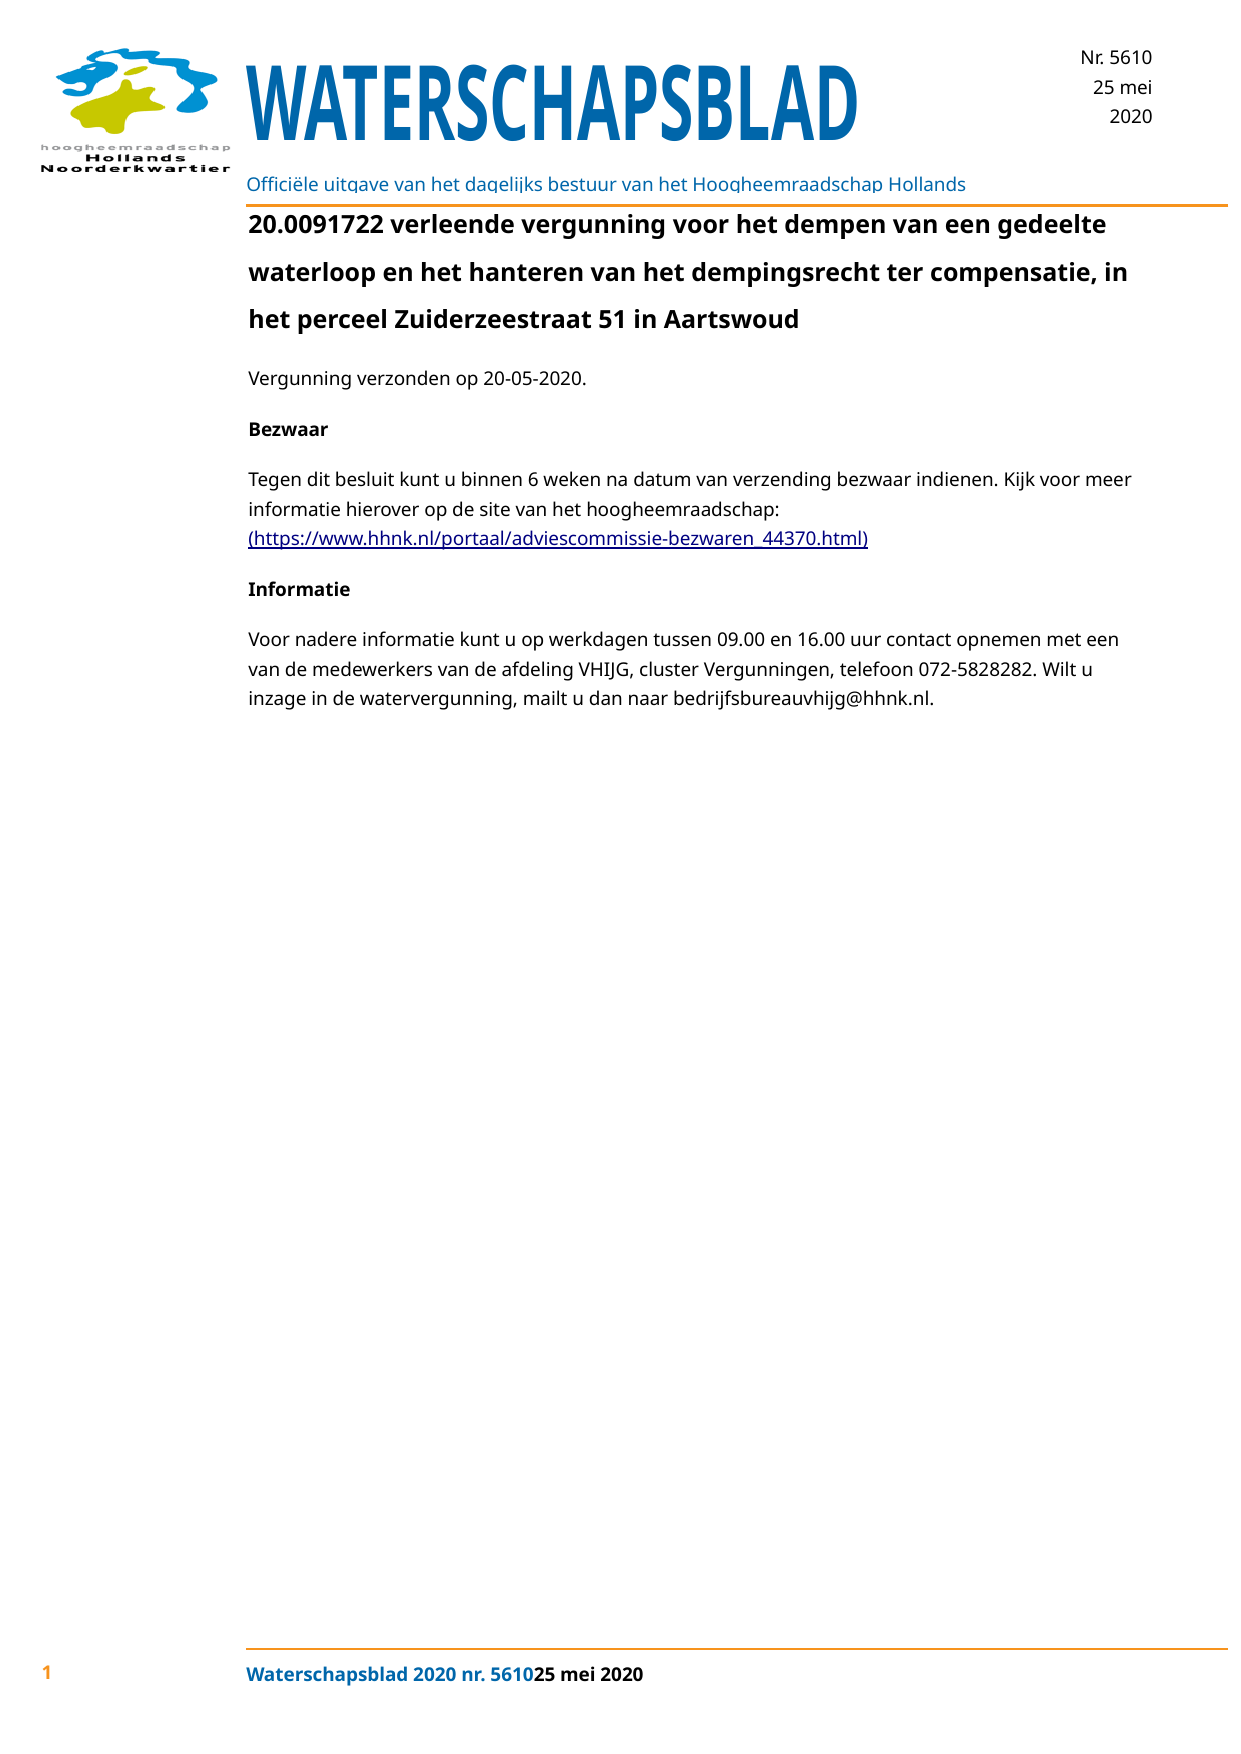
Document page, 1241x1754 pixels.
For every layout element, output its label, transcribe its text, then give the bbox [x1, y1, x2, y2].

text Voor nadere informatie kunt u op werkdagen tussen 09.00 en 16.00 uur contact opnemen met een van de medewerkers van de afdeling VHIJG, cluster Vergunningen, telefoon 072-5828282. Wilt u inzage in de watervergunning, mailt u dan naar bedrijfsbureauvhijg@hhnk.nl. [248, 626, 1152, 711]
picture [41, 47, 231, 172]
text 20.0091722 verleende vergunning voor het dempen van een gedeelte waterloop en het hanteren van het dempingsrecht ter compensatie, in het perceel Zuiderzeestraat 51 in Aartswoud [248, 207, 1152, 336]
text Tegen dit besluit kunt u binnen 6 weken na datum van verzending bezwaar indienen. Kijk voor meer informatie hierover op de site van het hoogheemraadschap: (https://www.hhnk.nl/portaal/adviescommissie-bezwaren_44370.html) [248, 466, 1152, 551]
text Informatie [248, 576, 1152, 602]
text Bezwaar [248, 416, 1152, 442]
text Vergunning verzonden op 20-05-2020. [248, 366, 1152, 391]
